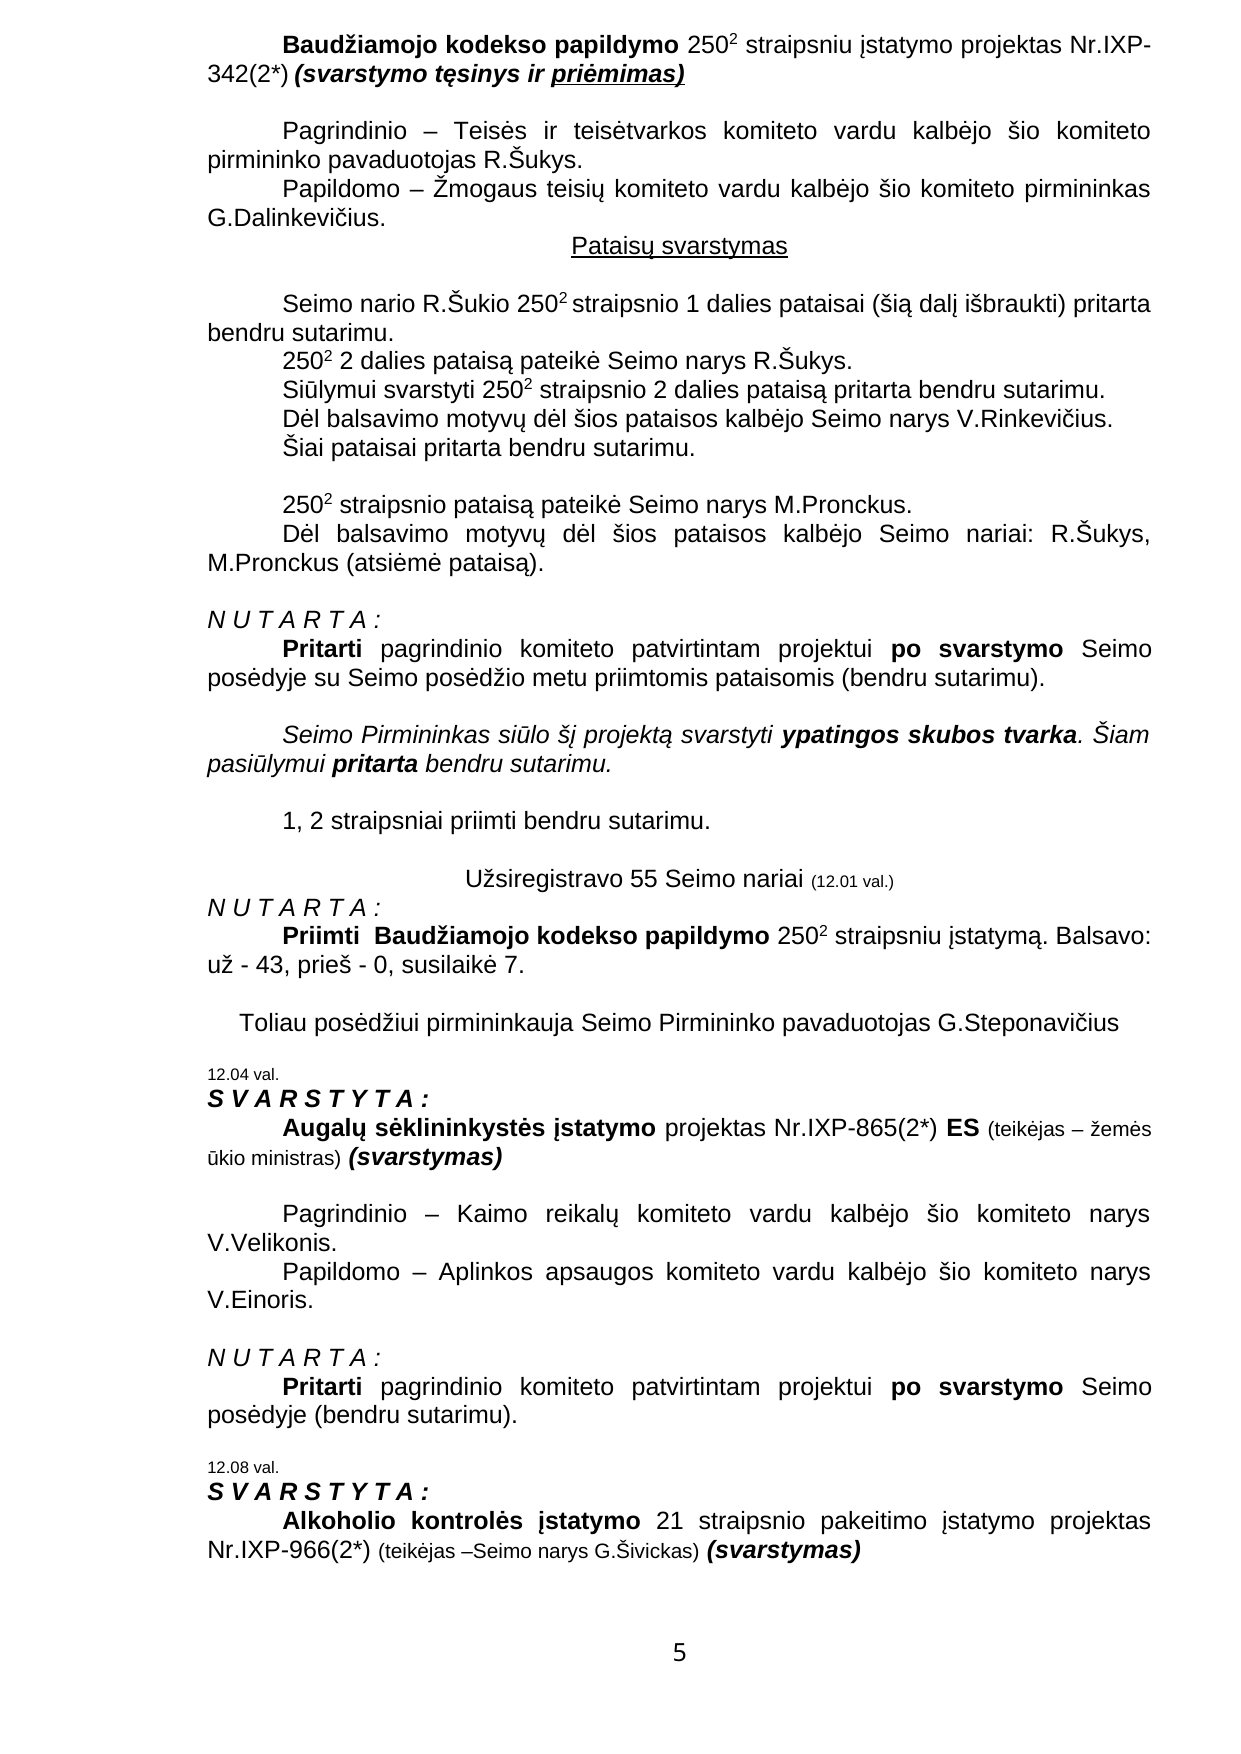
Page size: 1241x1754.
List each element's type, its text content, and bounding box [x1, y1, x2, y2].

text 2502 straipsnio pataisą pateikė Seimo narys M.Pronckus. [207, 490, 1152, 519]
text Seimo Pirmininkas siūlo šį projektą svarstyti ypatingos skubos tvarka. Šiam pasiūlymui pritarta bendru sutarimu. [207, 720, 1152, 777]
text Baudžiamojo kodekso papildymo 2502 straipsniu įstatymo projektas Nr.IXP-342(2*) (svarstymo tęsinys ir priėmimas) [207, 30, 1152, 87]
subtitle Pataisų svarstymas [207, 231, 1152, 260]
text 12.08 val. [207, 1458, 1152, 1477]
text Priimti Baudžiamojo kodekso papildymo 2502 straipsniu įstatymą. Balsavo: už - 43, prieš - 0, susilaikė 7. [207, 921, 1152, 979]
text Toliau posėdžiui pirmininkauja Seimo Pirmininko pavaduotojas G.Steponavičius [207, 1007, 1152, 1036]
text Siūlymui svarstyti 2502 straipsnio 2 dalies pataisą pritarta bendru sutarimu. [207, 375, 1152, 404]
text Papildomo – Aplinkos apsaugos komiteto vardu kalbėjo šio komiteto narys V.Einoris. [207, 1257, 1152, 1314]
text Seimo nario R.Šukio 2502 straipsnio 1 dalies pataisai (šią dalį išbraukti) pritarta bendru sutarimu. [207, 289, 1152, 346]
text Alkoholio kontrolės įstatymo 21 straipsnio pakeitimo įstatymo projektas Nr.IXP-966(2*) (teikėjas –Seimo narys G.Šivickas) (svarstymas) [207, 1506, 1152, 1563]
text 2502 2 dalies pataisą pateikė Seimo narys R.Šukys. [207, 346, 1152, 375]
text Pagrindinio – Kaimo reikalų komiteto vardu kalbėjo šio komiteto narys V.Velikonis. [207, 1199, 1152, 1257]
text Pagrindinio – Teisės ir teisėtvarkos komiteto vardu kalbėjo šio komiteto pirmininko pavaduotojas R.Šukys. [207, 116, 1152, 174]
text N U T A R T A : [207, 1343, 1152, 1372]
text Dėl balsavimo motyvų dėl šios pataisos kalbėjo Seimo nariai: R.Šukys, M.Pronckus (atsiėmė pataisą). [207, 519, 1152, 576]
text Dėl balsavimo motyvų dėl šios pataisos kalbėjo Seimo narys V.Rinkevičius. [207, 404, 1152, 432]
text 12.04 val. [207, 1065, 1152, 1084]
text Pritarti pagrindinio komiteto patvirtintam projektui po svarstymo Seimo posėdyje su Seimo posėdžio metu priimtomis pataisomis (bendru sutarimu). [207, 634, 1152, 691]
text N U T A R T A : [207, 605, 1152, 634]
text 1, 2 straipsniai priimti bendru sutarimu. [207, 806, 1152, 835]
text Užsiregistravo 55 Seimo nariai (12.01 val.) [207, 864, 1152, 892]
text Šiai pataisai pritarta bendru sutarimu. [207, 432, 1152, 461]
text S V A R S T Y T A : [207, 1477, 1152, 1506]
text N U T A R T A : [207, 892, 1152, 921]
text S V A R S T Y T A : [207, 1084, 1152, 1113]
text Augalų sėklininkystės įstatymo projektas Nr.IXP-865(2*) ES (teikėjas – žemės ūkio ministras) (svarstymas) [207, 1113, 1152, 1170]
text Pritarti pagrindinio komiteto patvirtintam projektui po svarstymo Seimo posėdyje (bendru sutarimu). [207, 1372, 1152, 1429]
text Papildomo – Žmogaus teisių komiteto vardu kalbėjo šio komiteto pirmininkas G.Dalinkevičius. [207, 174, 1152, 231]
